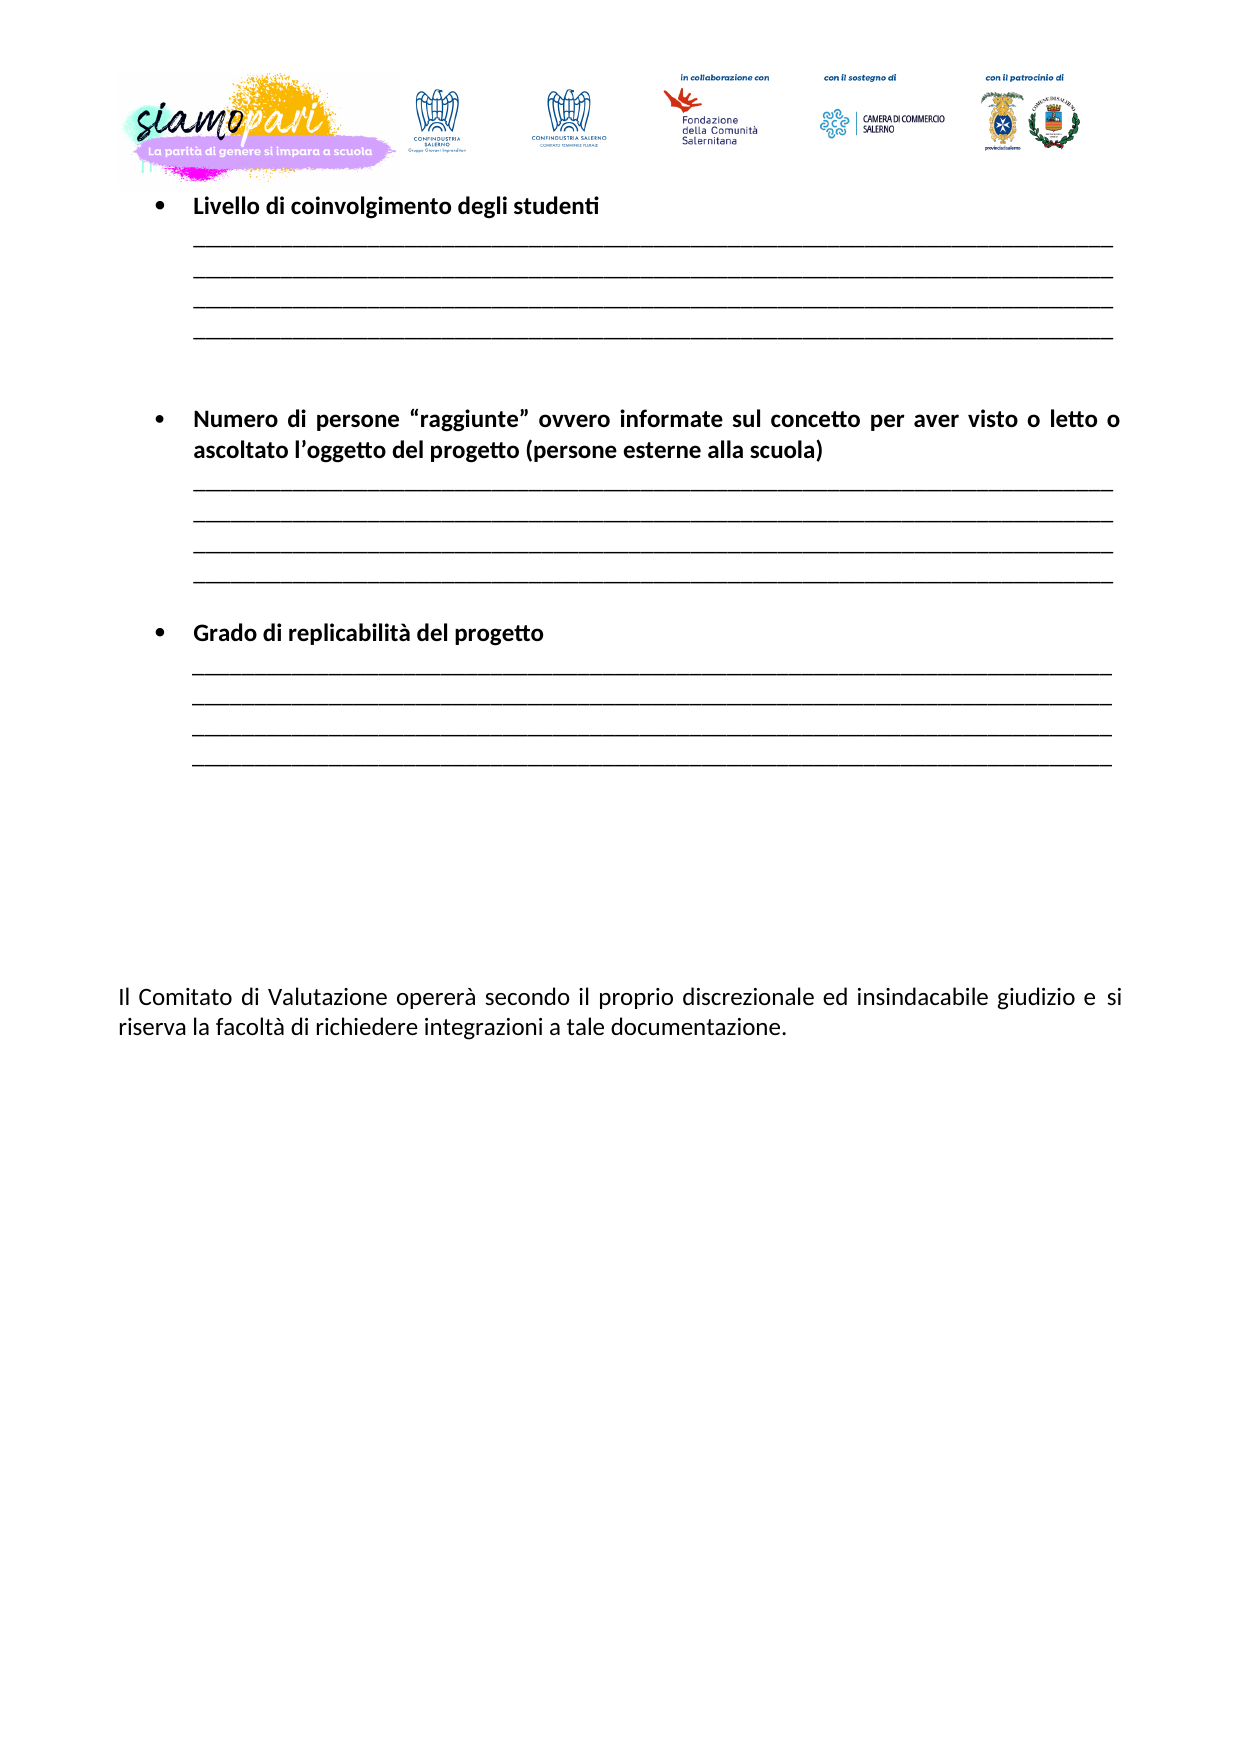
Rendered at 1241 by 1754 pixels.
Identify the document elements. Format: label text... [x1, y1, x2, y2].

text Il Comitato di Valutazione opererà secondo il proprio discrezionale ed insindacabile giudizio e si riserva la facoltà di richiedere integrazioni a tale documentazione. [118, 981, 1122, 1042]
list Livello di coinvolgimento degli studenti [156, 190, 1122, 220]
text ______________________________________________________________________________________________________________________________________________________________________________________________________________________________ [193, 464, 1122, 556]
text __________________________________________________________________________ [193, 556, 1122, 587]
text __________________________________________________________________________ [192, 739, 1122, 770]
text __________________________________________________________________________ [193, 312, 1122, 342]
list Numero di persone “raggiunte” ovvero informate sul concetto per aver visto o letto o ascoltato l’oggetto del progetto (persone esterne alla scuola) [156, 403, 1122, 464]
text ______________________________________________________________________________________________________________________________________________________________________________________________________________________________ [193, 220, 1122, 312]
text ______________________________________________________________________________________________________________________________________________________________________________________________________________________________ [192, 648, 1122, 739]
list Grado di replicabilità del progetto [156, 617, 1122, 648]
